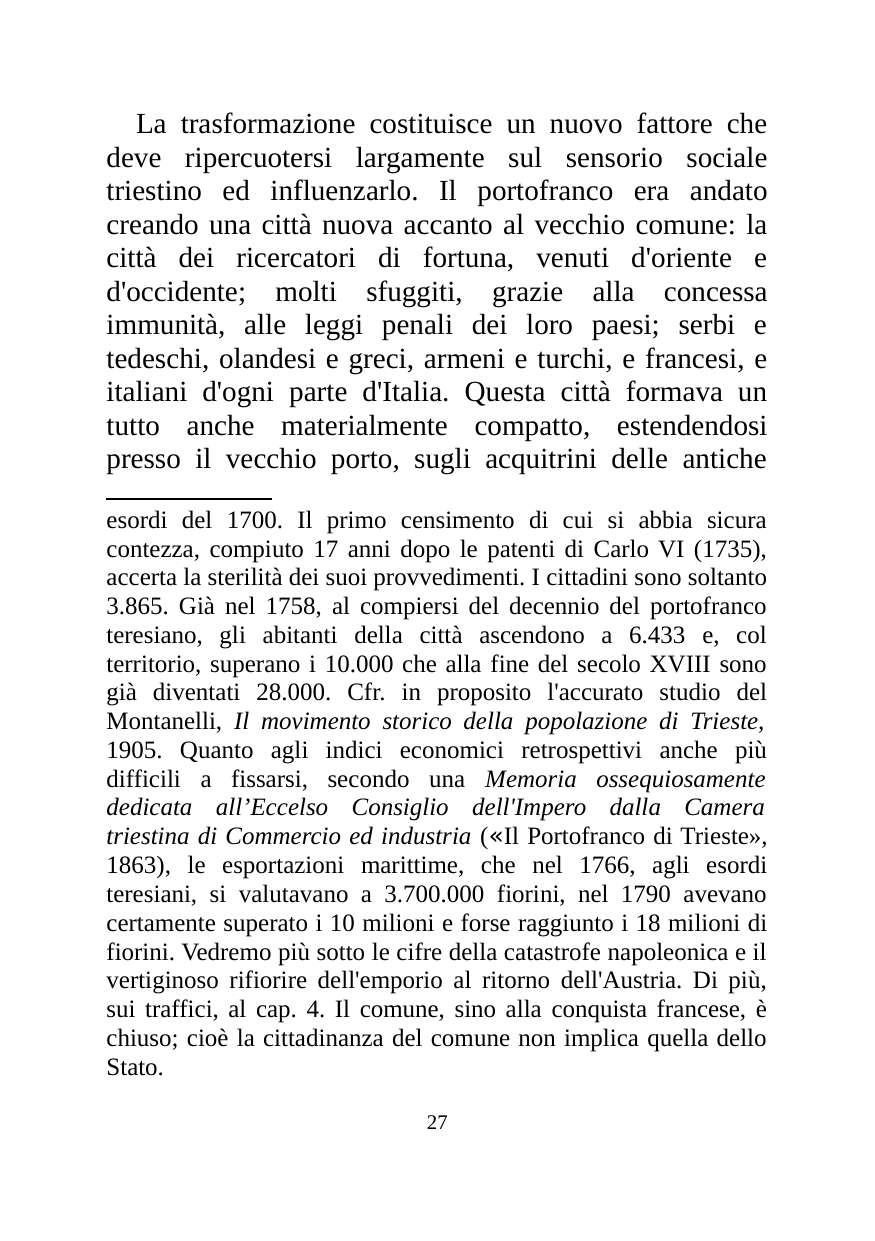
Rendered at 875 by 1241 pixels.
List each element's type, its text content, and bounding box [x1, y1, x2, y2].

text esordi del 1700. Il primo censimento di cui si abbia sicura contezza, compiuto 17 anni dopo le patenti di Carlo VI (1735), accerta la sterilità dei suoi provvedimenti. I cittadini sono soltanto 3.865. Già nel 1758, al compiersi del decennio del portofranco teresiano, gli abitanti della città ascendono a 6.433 e, col territorio, superano i 10.000 che alla fine del secolo XVIII sono già diventati 28.000. Cfr. in proposito l'accurato studio del Montanelli, Il movimento storico della popolazione di Trieste, 1905. Quanto agli indici economici retrospettivi anche più difficili a fissarsi, secondo una Memoria ossequiosamente dedicata all’Eccelso Consiglio dell'Impero dalla Camera triestina di Commercio ed industria («Il Portofranco di Trieste», 1863), le esportazioni marittime, che nel 1766, agli esordi teresiani, si valutavano a 3.700.000 fiorini, nel 1790 avevano certamente superato i 10 milioni e forse raggiunto i 18 milioni di fiorini. Vedremo più sotto le cifre della catastrofe napoleonica e il vertiginoso rifiorire dell'emporio al ritorno dell'Austria. Di più, sui traffici, al cap. 4. Il comune, sino alla conquista francese, è chiuso; cioè la cittadinanza del comune non implica quella dello Stato. [106, 505, 768, 1080]
text La trasformazione costituisce un nuovo fattore che deve ripercuotersi largamente sul sensorio sociale triestino ed influenzarlo. Il portofranco era andato creando una città nuova accanto al vecchio comune: la città dei ricercatori di fortuna, venuti d'oriente e d'occidente; molti sfuggiti, grazie alla concessa immunità, alle leggi penali dei loro paesi; serbi e tedeschi, olandesi e greci, armeni e turchi, e francesi, e italiani d'ogni parte d'Italia. Questa città formava un tutto anche materialmente compatto, estendendosi presso il vecchio porto, sugli acquitrini delle antiche [106, 106, 768, 475]
